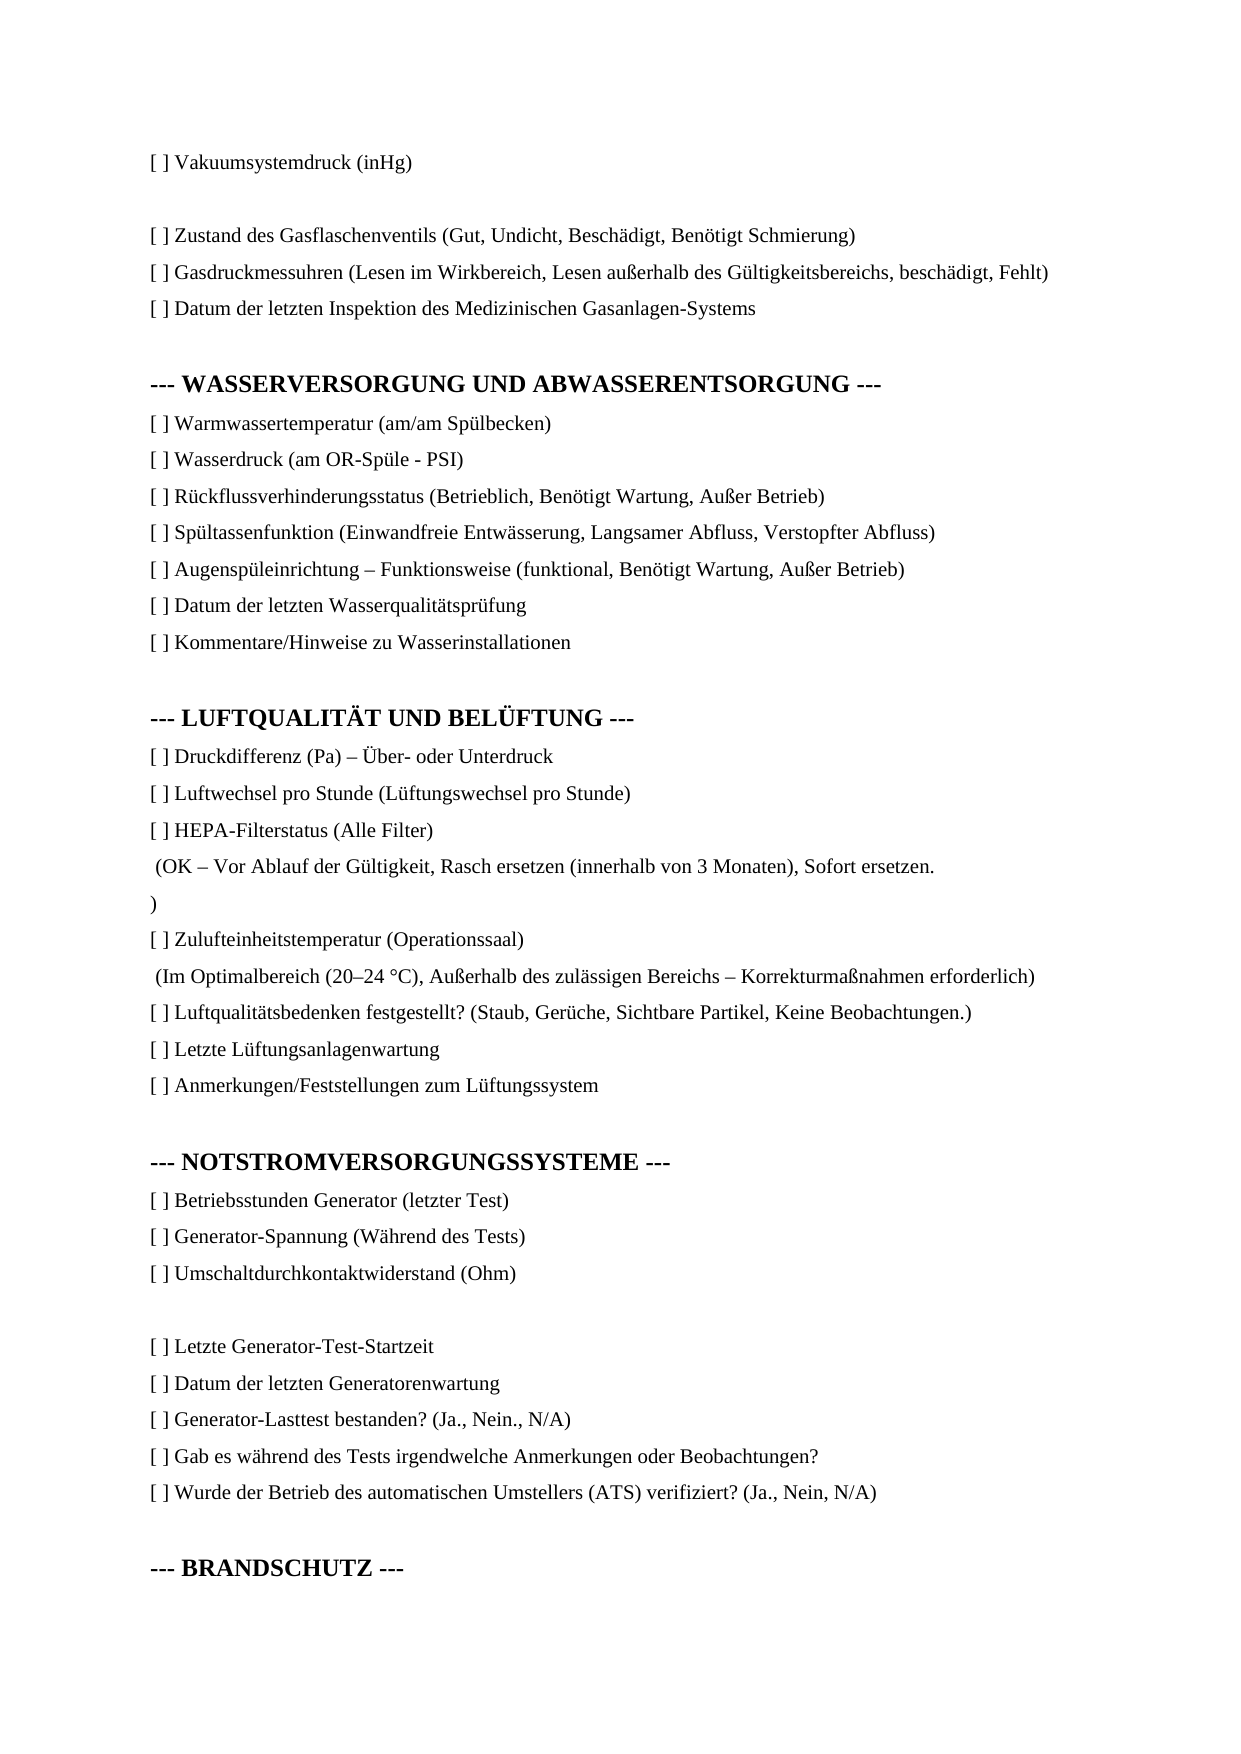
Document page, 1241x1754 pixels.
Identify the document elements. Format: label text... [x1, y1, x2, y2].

text [ ] Letzte Generator-Test-Startzeit [150, 1334, 1090, 1358]
text [ ] Luftwechsel pro Stunde (Lüftungswechsel pro Stunde) [150, 781, 1090, 805]
text [ ] Rückflussverhinderungsstatus (Betrieblich, Benötigt Wartung, Außer Betrieb) [150, 484, 1090, 508]
text [ ] Umschaltdurchkontaktwiderstand (Ohm) [150, 1261, 1090, 1285]
text (OK – Vor Ablauf der Gültigkeit, Rasch ersetzen (innerhalb von 3 Monaten), Sofort ersetzen. [150, 854, 1090, 878]
text [ ] Generator-Spannung (Während des Tests) [150, 1224, 1090, 1248]
text [ ] Generator-Lasttest bestanden? (Ja., Nein., N/A) [150, 1407, 1090, 1431]
text [ ] Datum der letzten Inspektion des Medizinischen Gasanlagen-Systems [150, 296, 1090, 320]
text [ ] Zustand des Gasflaschenventils (Gut, Undicht, Beschädigt, Benötigt Schmierung) [150, 223, 1090, 247]
text [ ] Gasdruckmessuhren (Lesen im Wirkbereich, Lesen außerhalb des Gültigkeitsbereichs, beschädigt, Fehlt) [150, 260, 1090, 284]
text [ ] Datum der letzten Generatorenwartung [150, 1371, 1090, 1395]
text (Im Optimalbereich (20–24 °C), Außerhalb des zulässigen Bereichs – Korrekturmaßnahmen erforderlich) [150, 964, 1090, 988]
text [ ] Luftqualitätsbedenken festgestellt? (Staub, Gerüche, Sichtbare Partikel, Keine Beobachtungen.) [150, 1000, 1090, 1024]
text [ ] Wasserdruck (am OR-Spüle - PSI) [150, 447, 1090, 471]
text [ ] Augenspüleinrichtung – Funktionsweise (funktional, Benötigt Wartung, Außer Betrieb) [150, 557, 1090, 581]
text ) [150, 891, 1090, 915]
text [ ] Gab es während des Tests irgendwelche Anmerkungen oder Beobachtungen? [150, 1444, 1090, 1468]
text [ ] Warmwassertemperatur (am/am Spülbecken) [150, 411, 1090, 435]
text [ ] Betriebsstunden Generator (letzter Test) [150, 1188, 1090, 1212]
text [ ] HEPA-Filterstatus (Alle Filter) [150, 817, 1090, 842]
text [ ] Vakuumsystemdruck (inHg) [150, 150, 1090, 174]
text --- NOTSTROMVERSORGUNGSSYSTEME --- [150, 1147, 1090, 1175]
text --- WASSERVERSORGUNG UND ABWASSERENTSORGUNG --- [150, 369, 1090, 398]
text [ ] Datum der letzten Wasserqualitätsprüfung [150, 593, 1090, 617]
text [ ] Wurde der Betrieb des automatischen Umstellers (ATS) verifiziert? (Ja., Nein, N/A) [150, 1480, 1090, 1504]
text [ ] Druckdifferenz (Pa) – Über- oder Unterdruck [150, 744, 1090, 768]
text [ ] Anmerkungen/Feststellungen zum Lüftungssystem [150, 1073, 1090, 1097]
text --- BRANDSCHUTZ --- [150, 1553, 1090, 1582]
text [ ] Kommentare/Hinweise zu Wasserinstallationen [150, 630, 1090, 654]
text [ ] Zulufteinheitstemperatur (Operationssaal) [150, 927, 1090, 951]
text [ ] Spültassenfunktion (Einwandfreie Entwässerung, Langsamer Abfluss, Verstopfter Abfluss) [150, 520, 1090, 544]
text --- LUFTQUALITÄT UND BELÜFTUNG --- [150, 703, 1090, 732]
text [ ] Letzte Lüftungsanlagenwartung [150, 1037, 1090, 1061]
